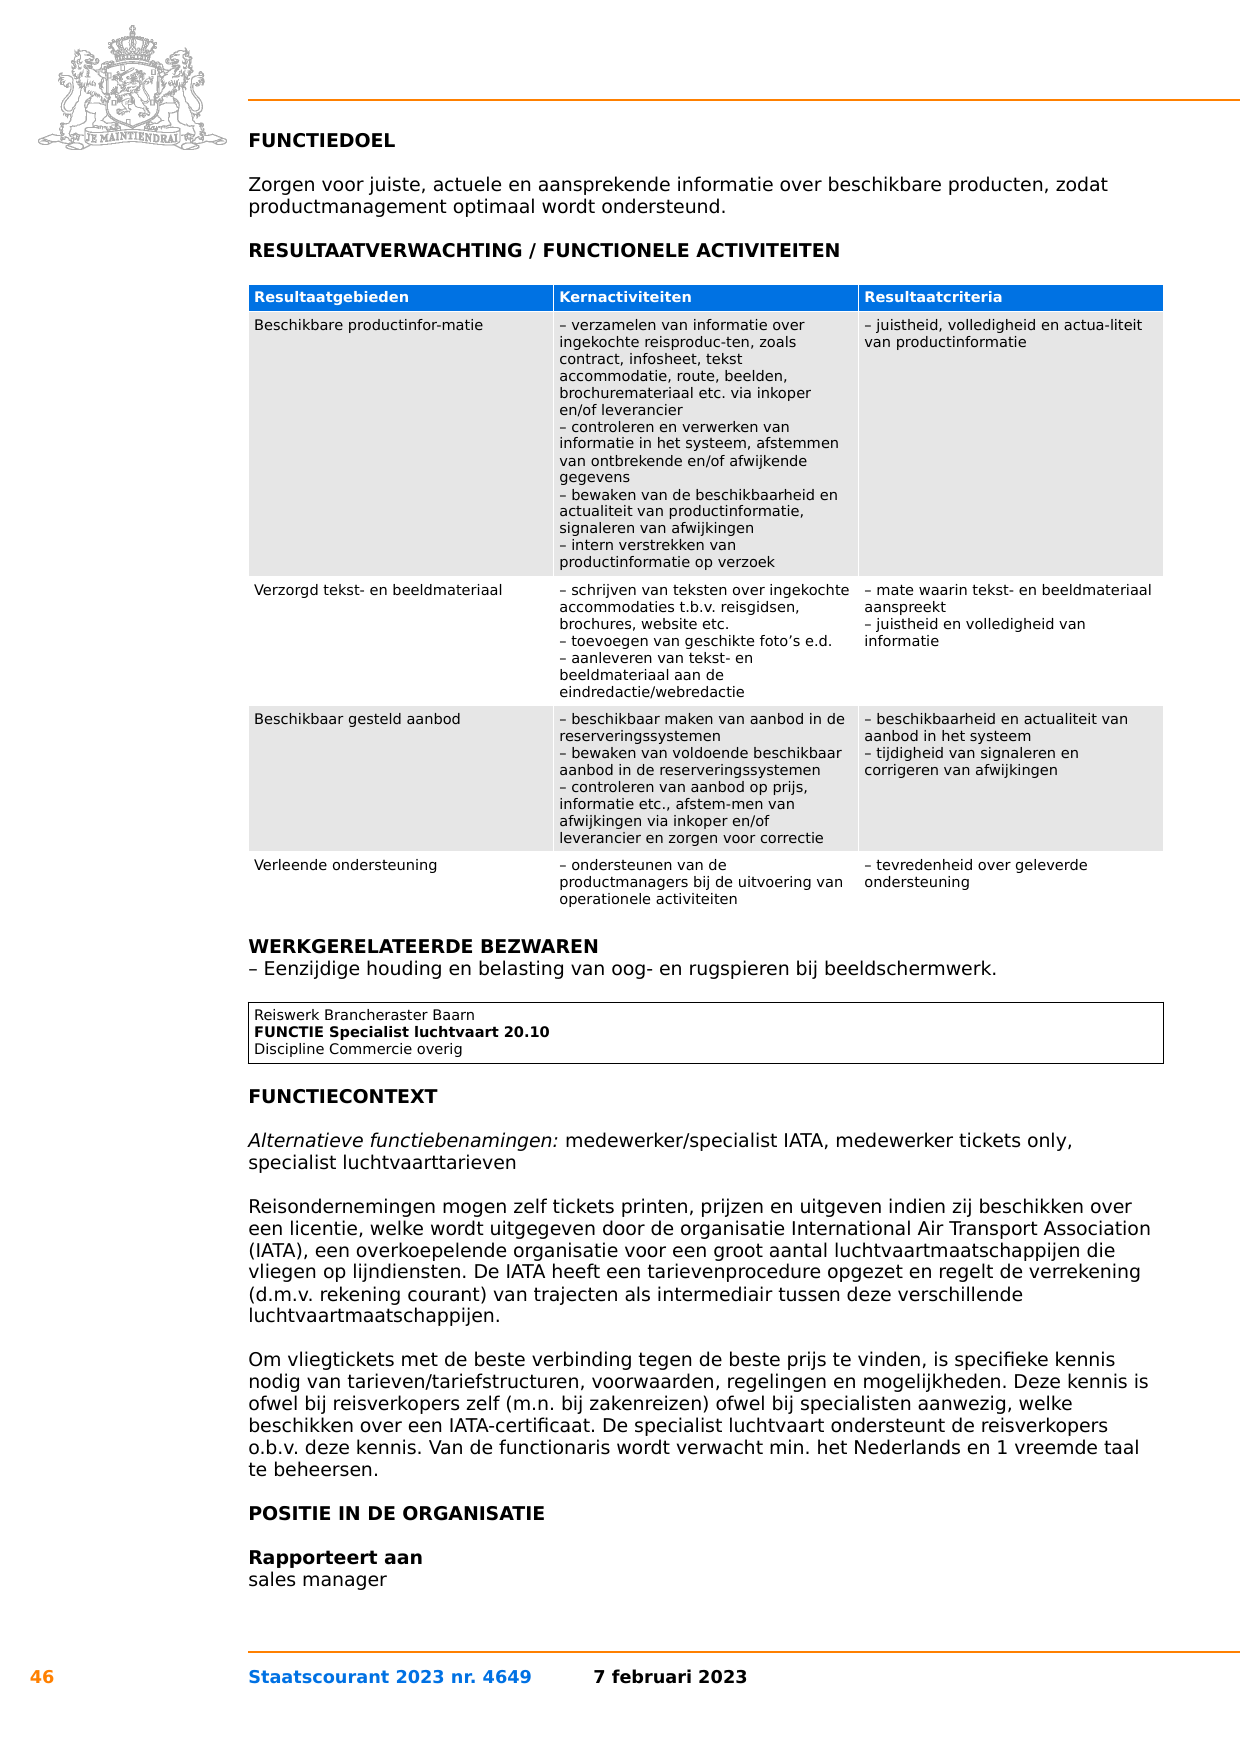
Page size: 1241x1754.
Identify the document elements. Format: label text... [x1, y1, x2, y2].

text Rapporteert aan [248, 1547, 1163, 1569]
table_cell Verzorgd tekst- en beeldmateriaal [249, 577, 553, 705]
picture [38, 25, 227, 150]
text Reisondernemingen mogen zelf tickets printen, prijzen en uitgeven indien zij beschikken over een licentie, welke wordt uitgegeven door de organisatie International Air Transport Association (IATA), een overkoepelende organisatie voor een groot aantal luchtvaartmaatschappijen die vliegen op lijndiensten. De IATA heeft een tarievenprocedure opgezet en regelt de verrekening (d.m.v. rekening courant) van trajecten als intermediair tussen deze verschillende luchtvaartmaatschappijen. [248, 1196, 1163, 1327]
subtitle POSITIE IN DE ORGANISATIE [248, 1503, 1163, 1525]
text sales manager [248, 1569, 1163, 1591]
table_header Resultaatgebieden [249, 285, 553, 311]
table_cell – beschikbaar maken van aanbod in de reserveringssystemen – bewaken van voldoende beschikbaar aanbod in de reserveringssystemen – controleren van aanbod op prijs, informatie etc., afstem-men van afwijkingen via inkoper en/of leverancier en zorgen voor correctie [554, 706, 858, 851]
table_cell – juistheid, volledigheid en actua-liteit van productinformatie [859, 312, 1163, 576]
subtitle FUNCTIEDOEL [248, 130, 1163, 152]
table_header Kernactiviteiten [554, 285, 858, 311]
table_cell – schrijven van teksten over ingekochte accommodaties t.b.v. reisgidsen, brochures, website etc. – toevoegen van geschikte foto’s e.d. – aanleveren van tekst- en beeldmateriaal aan de eindredactie/webredactie [554, 577, 858, 705]
table_cell – verzamelen van informatie over ingekochte reisproduc-ten, zoals contract, infosheet, tekst accommodatie, route, beelden, brochuremateriaal etc. via inkoper en/of leverancier – controleren en verwerken van informatie in het systeem, afstemmen van ontbrekende en/of afwijkende gegevens – bewaken van de beschikbaarheid en actualiteit van productinformatie, signaleren van afwijkingen – intern verstrekken van productinformatie op verzoek [554, 312, 858, 576]
table_cell – mate waarin tekst- en beeldmateriaal aanspreekt – juistheid en volledigheid van informatie [859, 577, 1163, 705]
text Om vliegtickets met de beste verbinding tegen de beste prijs te vinden, is specifieke kennis nodig van tarieven/tariefstructuren, voorwaarden, regelingen en mogelijkheden. Deze kennis is ofwel bij reisverkopers zelf (m.n. bij zakenreizen) ofwel bij specialisten aanwezig, welke beschikken over een IATA-certificaat. De specialist luchtvaart ondersteunt de reisverkopers o.b.v. deze kennis. Van de functionaris wordt verwacht min. het Nederlands en 1 vreemde taal te beheersen. [248, 1349, 1163, 1481]
text Alternatieve functiebenamingen: medewerker/specialist IATA, medewerker tickets only, specialist luchtvaarttarieven [248, 1130, 1163, 1174]
subtitle WERKGERELATEERDE BEZWAREN [248, 936, 1163, 958]
table_header Reiswerk Brancheraster Baarn FUNCTIE Specialist luchtvaart 20.10 Discipline Commercie overig [249, 1003, 1163, 1063]
table_cell Beschikbaar gesteld aanbod [249, 706, 553, 851]
table_header Resultaatcriteria [859, 285, 1163, 311]
table_cell Beschikbare productinfor-matie [249, 312, 553, 576]
table_cell – beschikbaarheid en actualiteit van aanbod in het systeem – tijdigheid van signaleren en corrigeren van afwijkingen [859, 706, 1163, 851]
subtitle FUNCTIECONTEXT [248, 1086, 1163, 1108]
table_cell Verleende ondersteuning [249, 853, 553, 913]
text – Eenzijdige houding en belasting van oog- en rugspieren bij beeldschermwerk. [248, 958, 1163, 980]
table_cell – ondersteunen van de productmanagers bij de uitvoering van operationele activiteiten [554, 853, 858, 913]
subtitle RESULTAATVERWACHTING / FUNCTIONELE ACTIVITEITEN [248, 239, 1163, 262]
table_cell – tevredenheid over geleverde ondersteuning [859, 853, 1163, 913]
text Zorgen voor juiste, actuele en aansprekende informatie over beschikbare producten, zodat productmanagement optimaal wordt ondersteund. [248, 174, 1163, 218]
